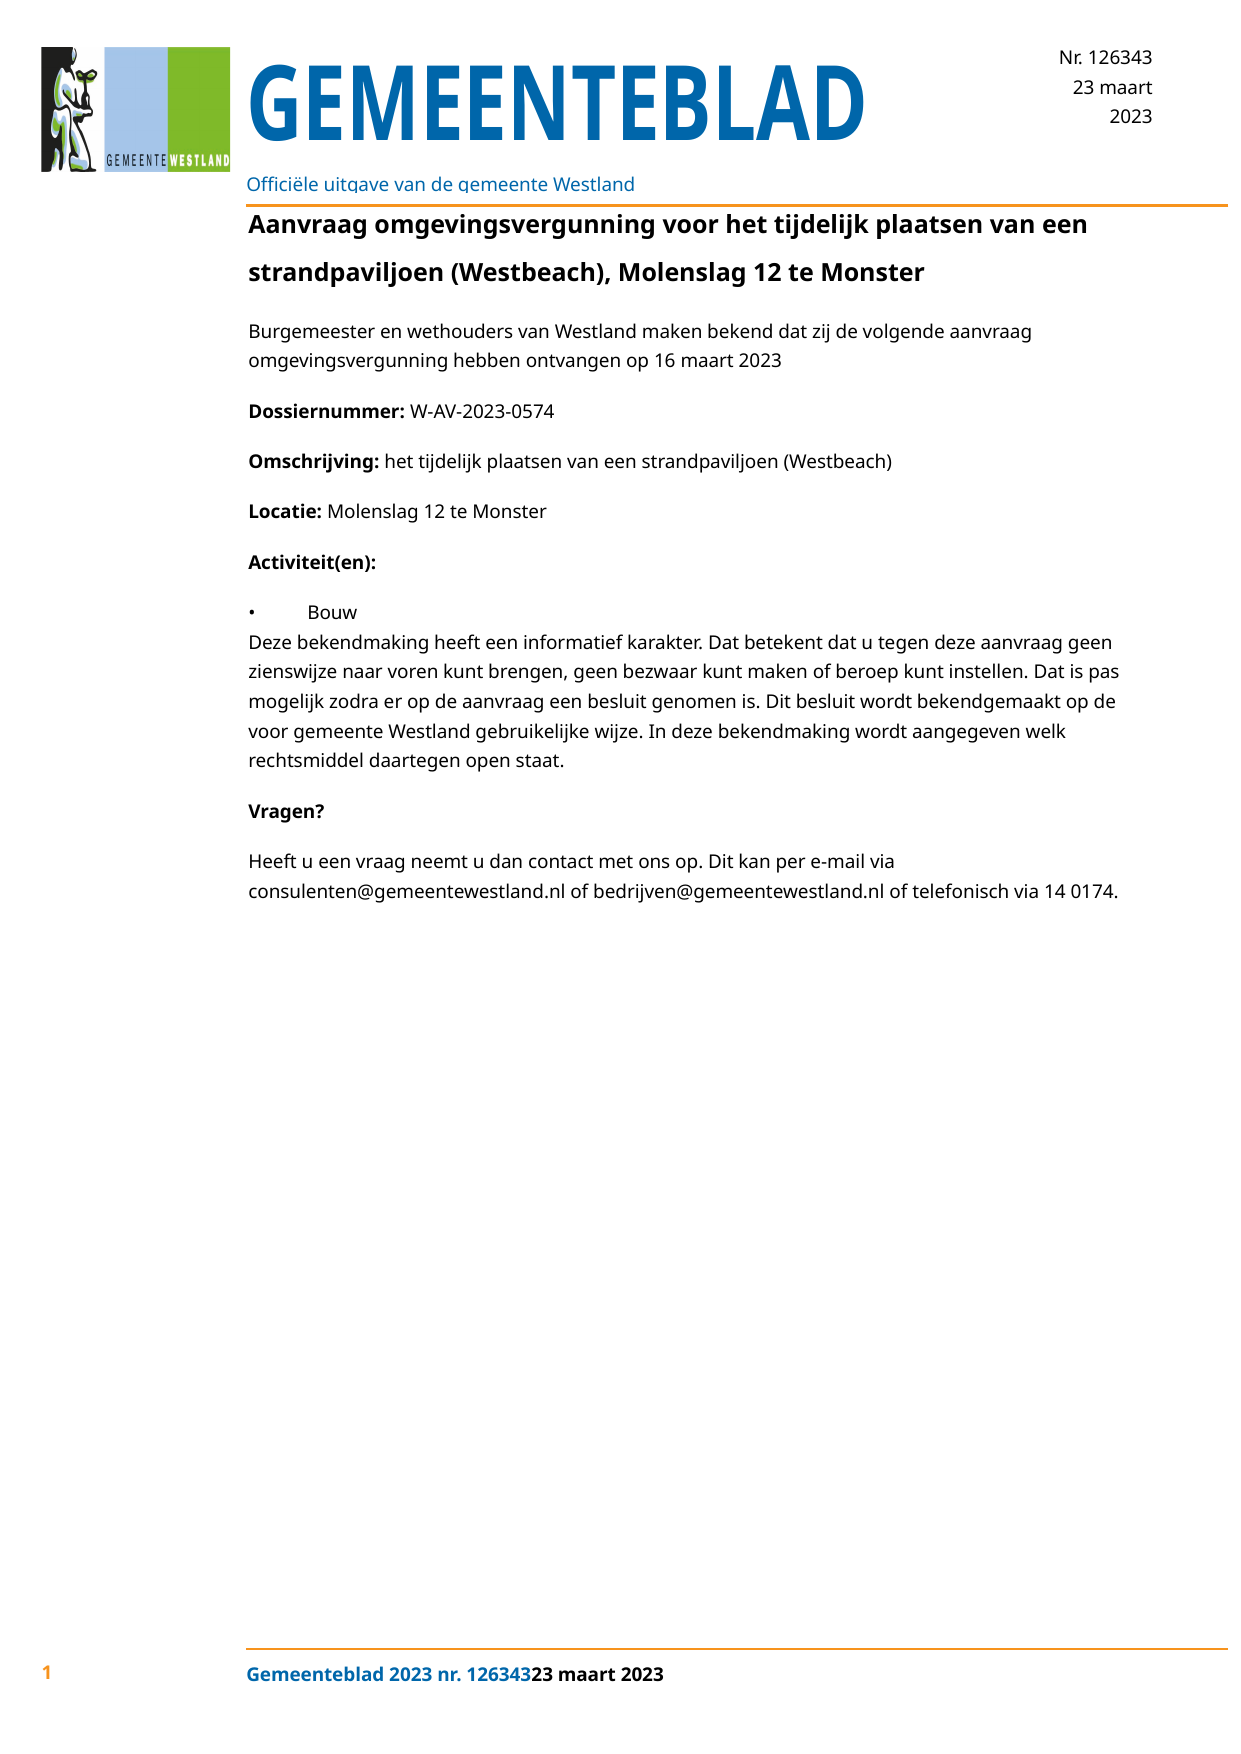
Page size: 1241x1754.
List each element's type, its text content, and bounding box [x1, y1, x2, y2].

text Deze bekendmaking heeft een informatief karakter. Dat betekent dat u tegen deze aanvraag geen zienswijze naar voren kunt brengen, geen bezwaar kunt maken of beroep kunt instellen. Dat is pas mogelijk zodra er op de aanvraag een besluit genomen is. Dit besluit wordt bekendgemaakt op de voor gemeente Westland gebruikelijke wijze. In deze bekendmaking wordt aangegeven welk rechtsmiddel daartegen open staat. [248, 629, 1152, 773]
text Activiteit(en): [248, 549, 1152, 575]
text Dossiernummer: W-AV-2023-0574 [248, 398, 1152, 424]
text Heeft u een vraag neemt u dan contact met ons op. Dit kan per e-mail via consulenten@gemeentewestland.nl of bedrijven@gemeentewestland.nl of telefonisch via 14 0174. [248, 848, 1152, 904]
text Omschrijving: het tijdelijk plaatsen van een strandpaviljoen (Westbeach) [248, 448, 1152, 474]
text Aanvraag omgevingsvergunning voor het tijdelijk plaatsen van een strandpaviljoen (Westbeach), Molenslag 12 te Monster [248, 207, 1152, 288]
picture [41, 47, 231, 172]
text Locatie: Molenslag 12 te Monster [248, 499, 1152, 524]
list Bouw [248, 599, 1152, 625]
text Vragen? [248, 798, 1152, 824]
text Burgemeester en wethouders van Westland maken bekend dat zij de volgende aanvraag omgevingsvergunning hebben ontvangen op 16 maart 2023 [248, 318, 1152, 373]
